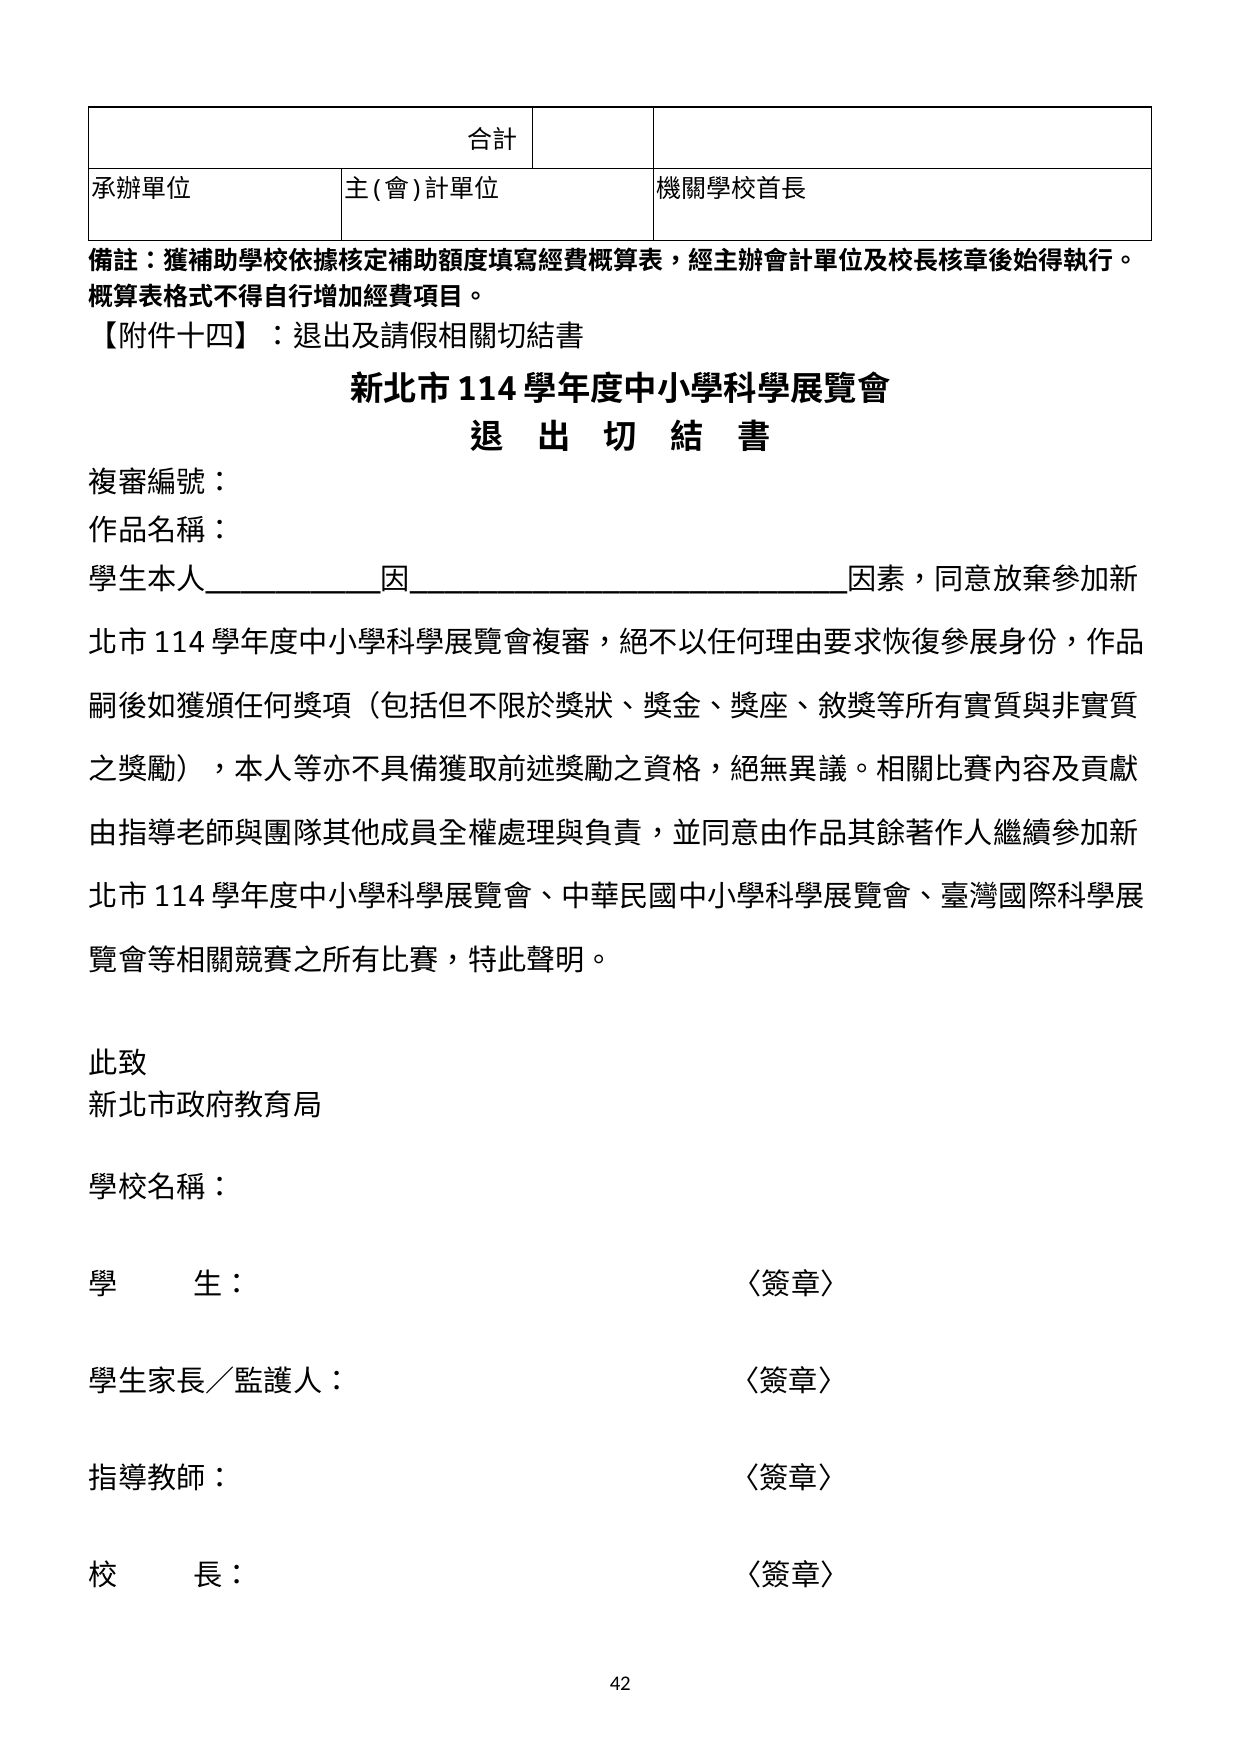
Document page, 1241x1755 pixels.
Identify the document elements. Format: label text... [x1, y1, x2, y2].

text 此致 [89, 1039, 1152, 1082]
text 新北市114學年度中小學科學展覽會 [89, 362, 1152, 410]
text 學生本人____­______因_________________________因素，同意放棄參加新北市114學年度中小學科學展覽會複審，絕不以任何理由要求恢復參展身份，作品嗣後如獲頒任何獎項（包括但不限於獎狀、獎金、獎座、敘獎等所有實質與非實質之獎勵），本人等亦不具備獲取前述獎勵之資格，絕無異議。相關比賽內容及貢獻由指導老師與團隊其他成員全權處理與負責，並同意由作品其餘著作人繼續參加新北市114學年度中小學科學展覽會、中華民國中小學科學展覽會、臺灣國際科學展覽會等相關競賽之所有比賽，特此聲明。 [89, 555, 1152, 978]
text 校長： 〈簽章〉 [89, 1552, 1152, 1594]
table_cell [533, 108, 653, 167]
table_cell 機關學校首長 [654, 169, 1151, 239]
text 學校名稱： [89, 1164, 1152, 1206]
table_cell 合計 [89, 108, 532, 167]
text 退 出 切 結 書 [89, 410, 1152, 458]
table_cell 主(會)計單位 [342, 169, 653, 239]
text 學生： 〈簽章〉 [89, 1261, 1152, 1303]
text 學生家長／監護人： 〈簽章〉 [89, 1358, 1152, 1400]
table_cell [654, 108, 1151, 167]
text 複審編號： [89, 458, 1152, 501]
subtitle 【附件十四】：退出及請假相關切結書 [89, 313, 1152, 355]
text 作品名稱： [89, 507, 1152, 549]
text 新北市政府教育局 [89, 1082, 1152, 1124]
text 備註：獲補助學校依據核定補助額度填寫經費概算表，經主辦會計單位及校長核章後始得執行。概算表格式不得自行增加經費項目。 [89, 241, 1152, 313]
text 指導教師： 〈簽章〉 [89, 1455, 1152, 1497]
table_cell 承辦單位 [89, 169, 341, 239]
